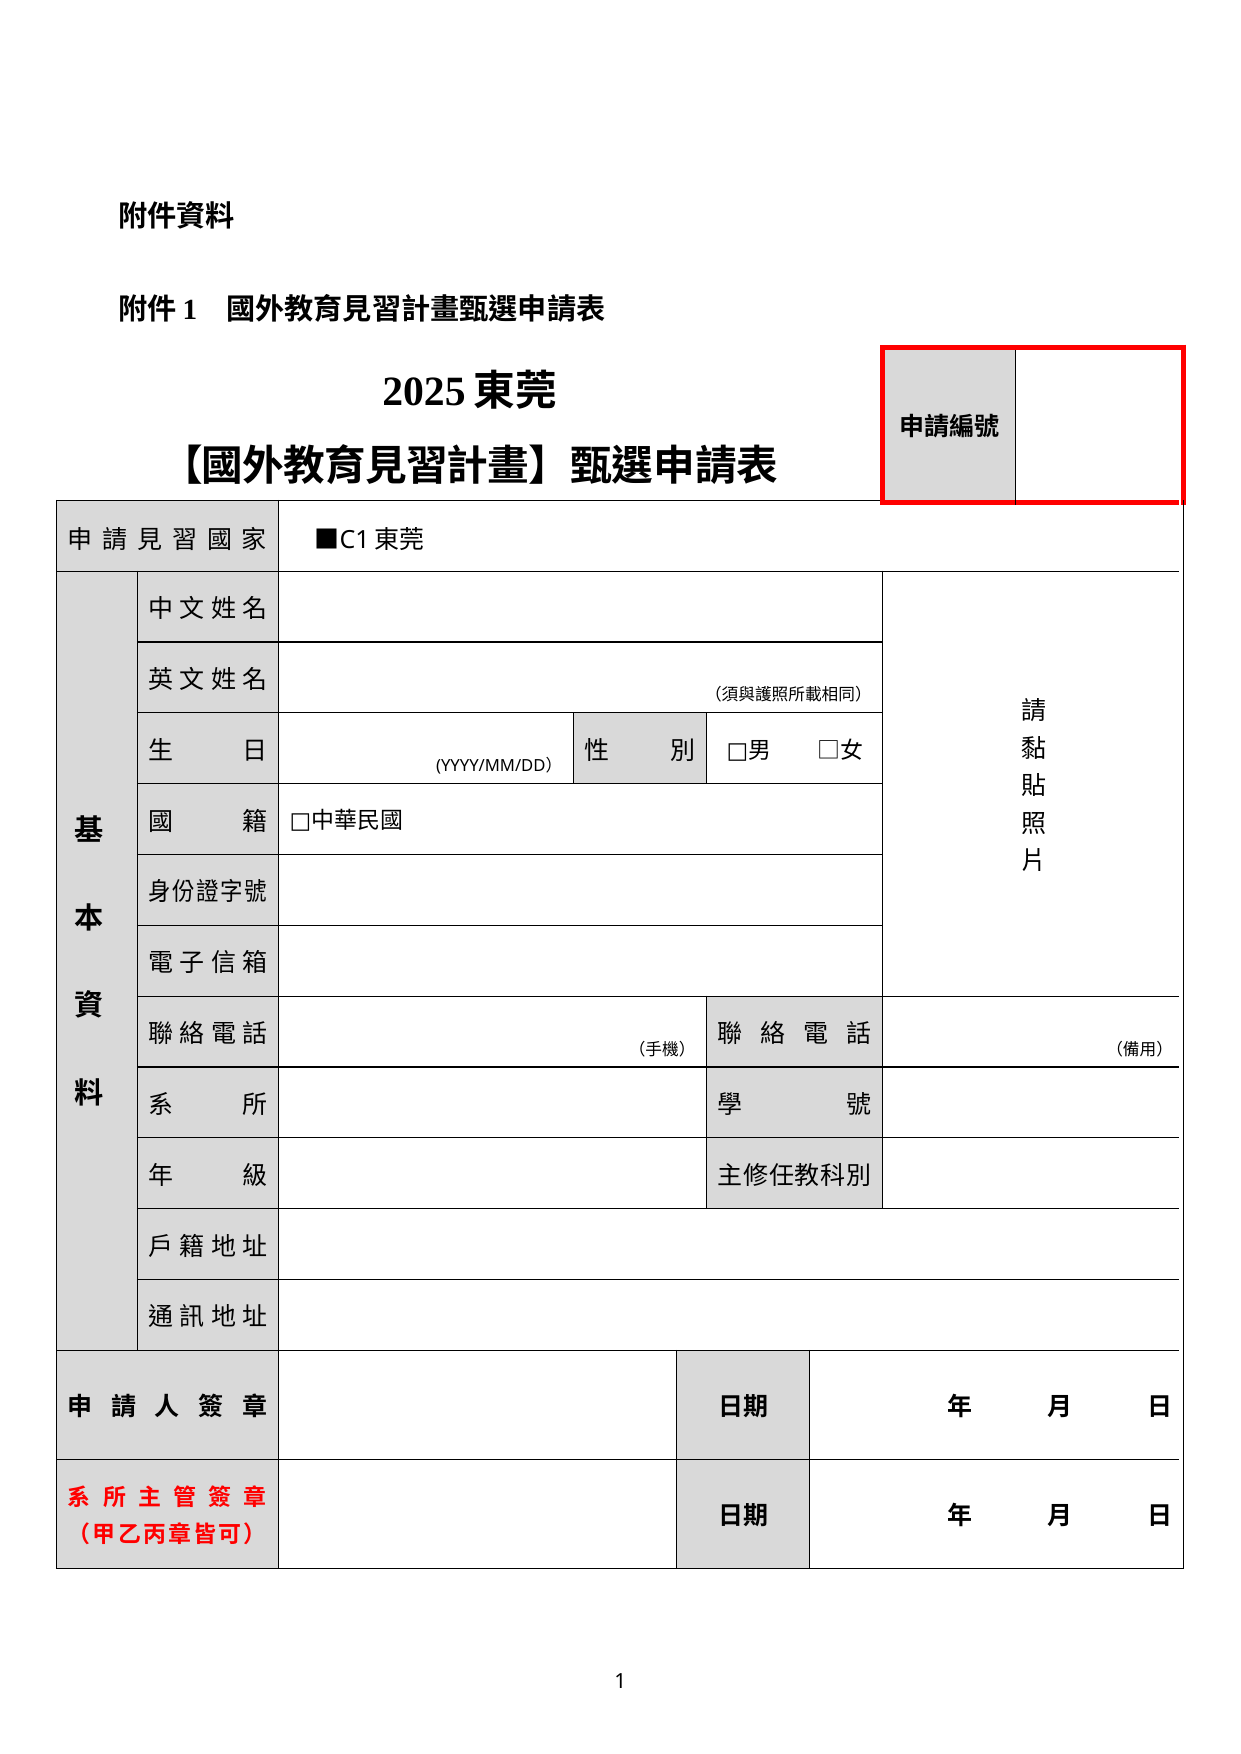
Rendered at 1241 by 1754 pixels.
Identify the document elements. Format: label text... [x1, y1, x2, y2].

table_cell 戶籍地址 [138, 1209, 278, 1279]
table_cell □中華民國 [279, 784, 882, 854]
table_cell [279, 572, 882, 641]
table_cell [883, 1137, 1183, 1208]
table_cell （須與護照所載相同） [279, 643, 882, 712]
table_cell 日期 [677, 1351, 809, 1459]
table_cell [279, 926, 882, 996]
table_cell （手機） [279, 997, 706, 1066]
table_cell [279, 1279, 1183, 1350]
table_cell 通訊地址 [138, 1280, 278, 1350]
table_cell 申請人簽章 [57, 1351, 278, 1459]
table_cell 日期 [677, 1460, 809, 1568]
table_cell （備用） [883, 996, 1183, 1066]
table_cell (YYYY/MM/DD） [279, 713, 573, 783]
table_cell 生日 [138, 713, 278, 783]
table_header 2025東莞 【國外教育見習計畫】甄選申請表 [56, 345, 880, 500]
table_cell □男 □女 [707, 713, 882, 783]
table_cell [883, 1066, 1183, 1137]
table_cell 年級 [138, 1138, 278, 1208]
table_cell [279, 1138, 706, 1208]
table_cell 申請見習國家 [57, 501, 278, 571]
table_cell [279, 1068, 706, 1137]
table_cell 國籍 [138, 784, 278, 854]
table_cell 請 黏 貼 照 片 [883, 571, 1183, 996]
table_cell 學號 [707, 1068, 882, 1137]
table_cell ■C1東莞 [279, 500, 1183, 571]
table_cell 系所主管簽章 （甲乙丙章皆可） [57, 1460, 278, 1568]
table_cell 電子信箱 [138, 926, 278, 996]
subtitle 附件資料 [118, 176, 1122, 251]
table_cell 年 月 日 [810, 1459, 1183, 1568]
table_cell 年 月 日 [810, 1350, 1183, 1459]
table_cell 基 本 資 料 [57, 572, 137, 1350]
table_header [1016, 350, 1181, 500]
table_cell 中文姓名 [138, 572, 278, 641]
table_cell [279, 1351, 676, 1459]
table_cell 身份證字號 [138, 855, 278, 925]
table_cell 系所 [138, 1068, 278, 1137]
table_cell 聯絡電話 [707, 997, 882, 1066]
table_cell 性別 [574, 713, 706, 783]
table_cell 聯絡電話 [138, 997, 278, 1066]
table_cell 主修任教科別 [707, 1138, 882, 1208]
table_cell [279, 1208, 1183, 1279]
table_cell [279, 1460, 676, 1568]
table_cell [279, 855, 882, 925]
table_header 申請編號 [885, 350, 1015, 500]
table_cell 英文姓名 [138, 643, 278, 712]
subtitle 附件1 國外教育見習計畫甄選申請表 [118, 269, 1122, 344]
